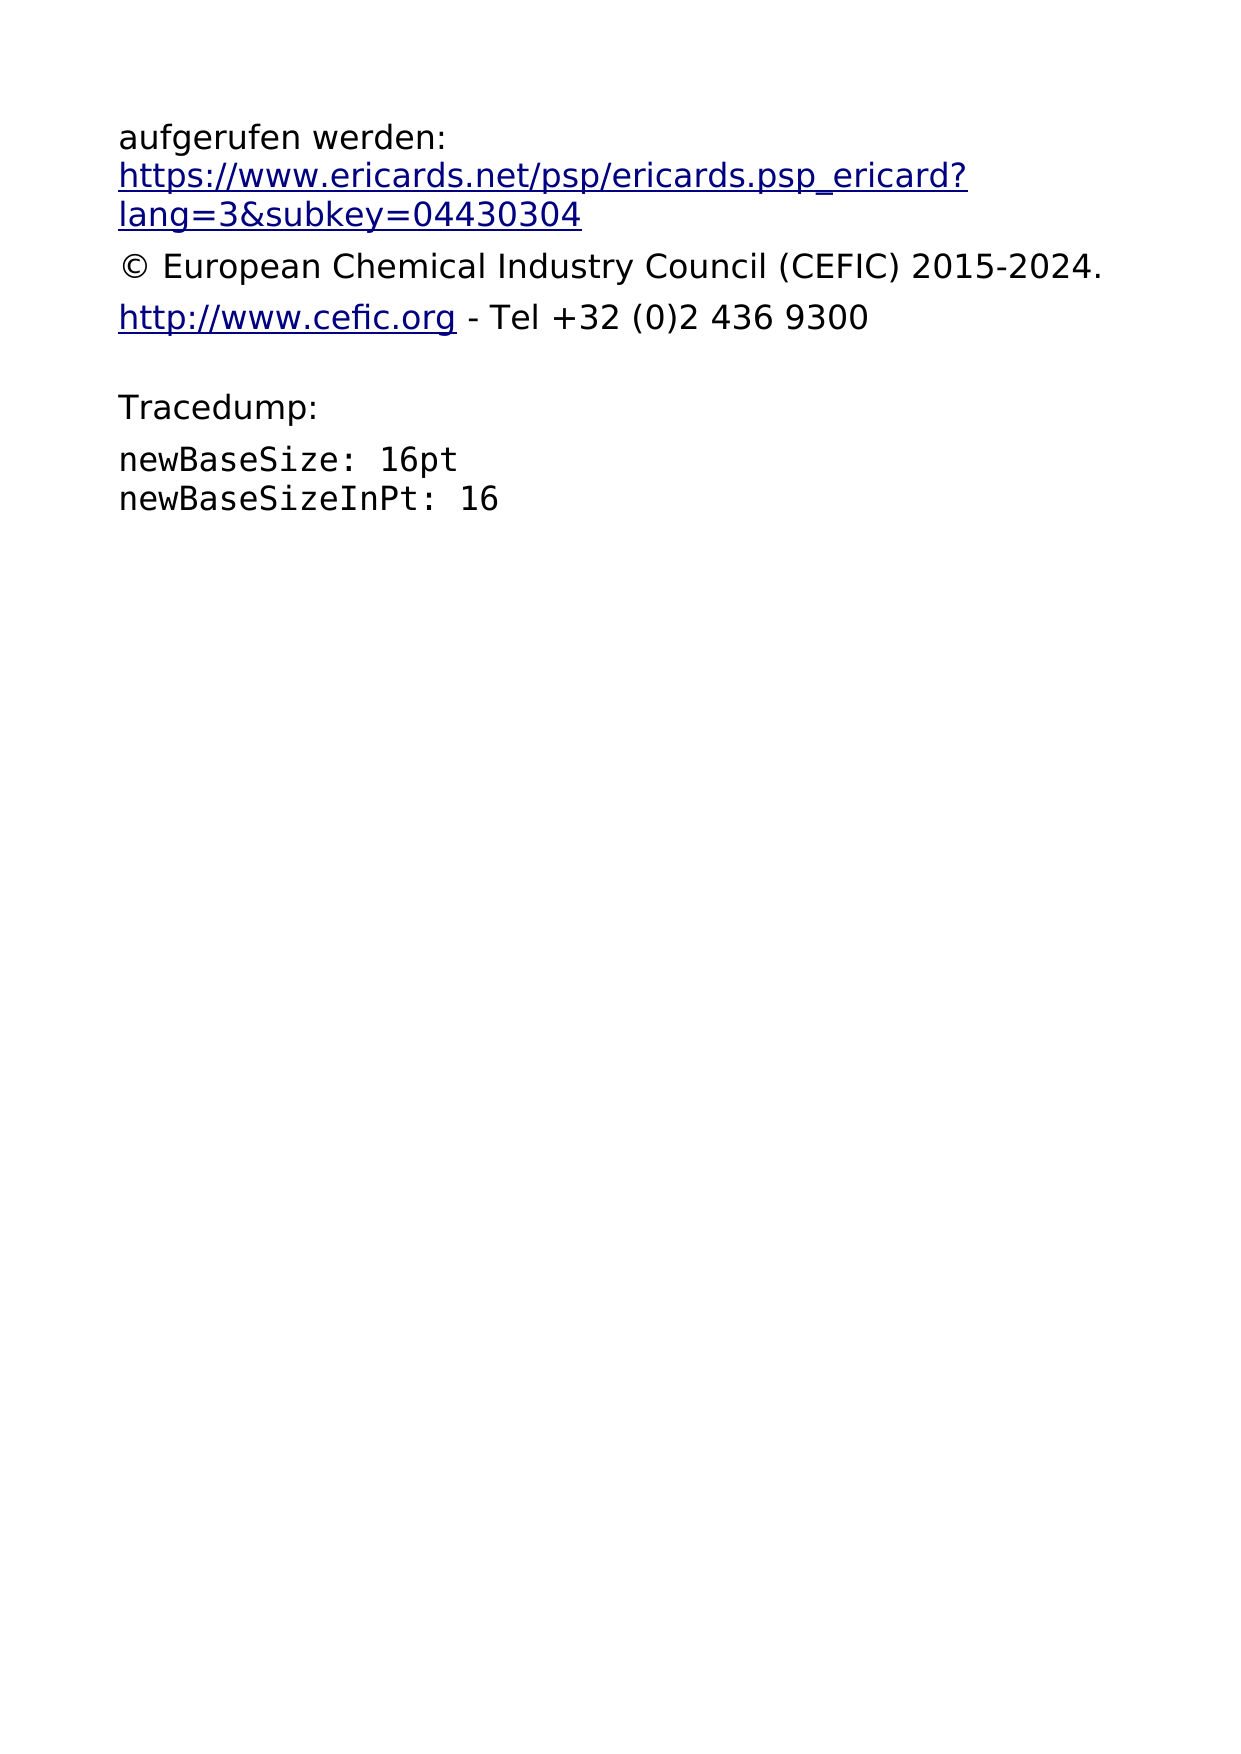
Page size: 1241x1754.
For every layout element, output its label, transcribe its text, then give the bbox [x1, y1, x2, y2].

text newBaseSize: 16pt newBaseSizeInPt: 16 [118, 440, 1122, 518]
text Tracedump: [118, 350, 1122, 428]
text http://www.cefic.org - Tel +32 (0)2 436 9300 [118, 298, 1122, 337]
text aufgerufen werden: https://www.ericards.net/psp/ericards.psp_ericard?lang=3&subkey=04430304 [118, 118, 1122, 235]
text © European Chemical Industry Council (CEFIC) 2015-2024. [118, 247, 1122, 286]
